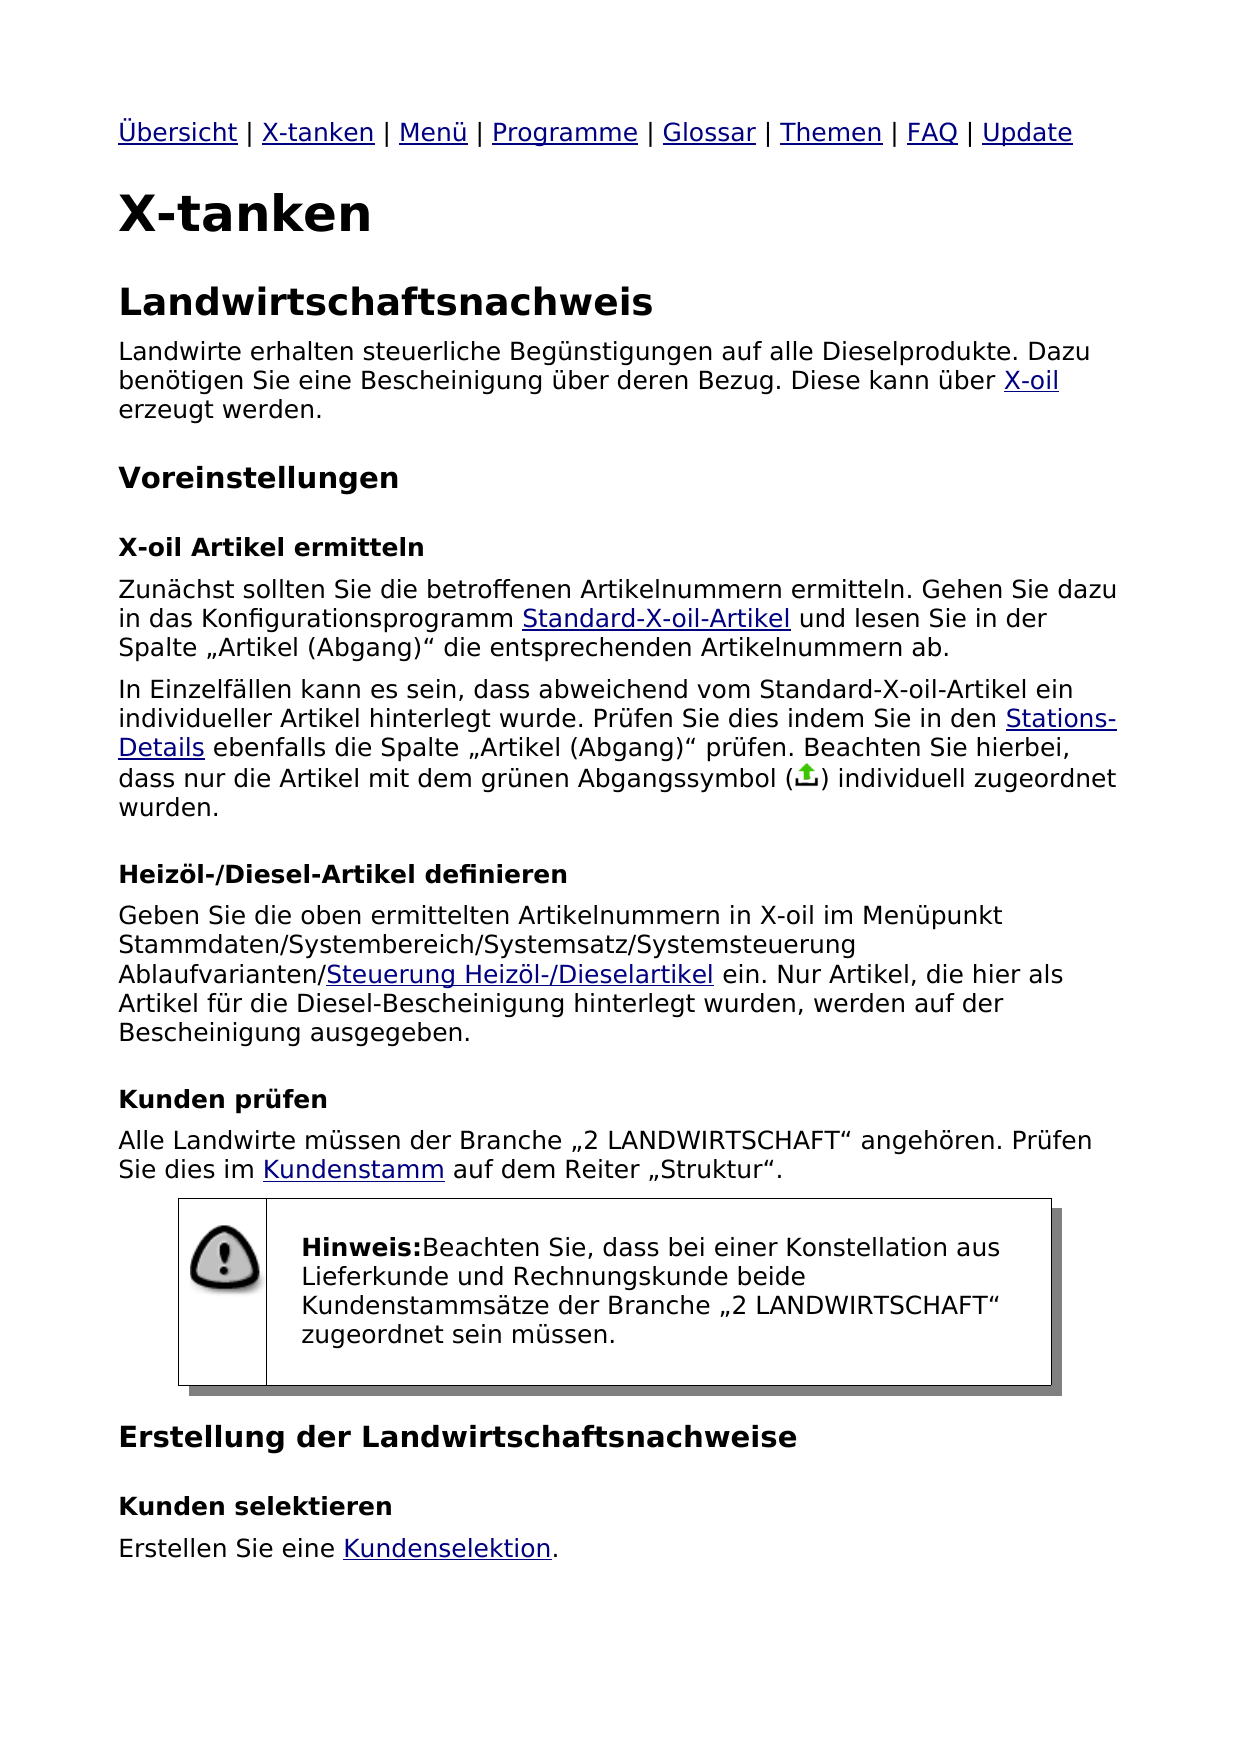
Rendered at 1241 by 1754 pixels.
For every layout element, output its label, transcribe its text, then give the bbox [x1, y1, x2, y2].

subtitle Kunden selektieren [118, 1492, 1122, 1521]
table_header [179, 1199, 266, 1385]
subtitle Kunden prüfen [118, 1085, 1122, 1114]
table_header Hinweis:Beachten Sie, dass bei einer Konstellation aus Lieferkunde und Rechnungskunde beide Kundenstammsätze der Branche „2 LANDWIRTSCHAFT“ zugeordnet sein müssen. [267, 1199, 1051, 1385]
subtitle Heizöl-/Diesel-Artikel definieren [118, 860, 1122, 889]
text Übersicht | X-tanken | Menü | Programme | Glossar | Themen | FAQ | Update [118, 118, 1122, 147]
text Landwirte erhalten steuerliche Begünstigungen auf alle Dieselprodukte. Dazu benötigen Sie eine Bescheinigung über deren Bezug. Diese kann über X-oil erzeugt werden. [118, 337, 1122, 424]
text Alle Landwirte müssen der Branche „2 LANDWIRTSCHAFT“ angehören. Prüfen Sie dies im Kundenstamm auf dem Reiter „Struktur“. [118, 1127, 1122, 1185]
subtitle Landwirtschaftsnachweis [118, 281, 1122, 324]
subtitle X-oil Artikel ermitteln [118, 533, 1122, 562]
subtitle X-tanken [118, 185, 1122, 243]
text Geben Sie die oben ermittelten Artikelnummern in X-oil im Menüpunkt Stammdaten/Systembereich/Systemsatz/Systemsteuerung Ablaufvarianten/Steuerung Heizöl-/Dieselartikel ein. Nur Artikel, die hier als Artikel für die Diesel-Bescheinigung hinterlegt wurden, werden auf der Bescheinigung ausgegeben. [118, 902, 1122, 1047]
picture [794, 762, 820, 788]
text Zunächst sollten Sie die betroffenen Artikelnummern ermitteln. Gehen Sie dazu in das Konfigurationsprogramm Standard-X-oil-Artikel und lesen Sie in der Spalte „Artikel (Abgang)“ die entsprechenden Artikelnummern ab. [118, 575, 1122, 662]
subtitle Erstellung der Landwirtschaftsnachweise [118, 1421, 1122, 1455]
picture [190, 1221, 266, 1297]
text In Einzelfällen kann es sein, dass abweichend vom Standard-X-oil-Artikel ein individueller Artikel hinterlegt wurde. Prüfen Sie dies indem Sie in den Stations-Details ebenfalls die Spalte „Artikel (Abgang)“ prüfen. Beachten Sie hierbei, dass nur die Artikel mit dem grünen Abgangssymbol () individuell zugeordnet wurden. [118, 675, 1122, 822]
subtitle Voreinstellungen [118, 462, 1122, 496]
text Erstellen Sie eine Kundenselektion. [118, 1534, 1122, 1563]
